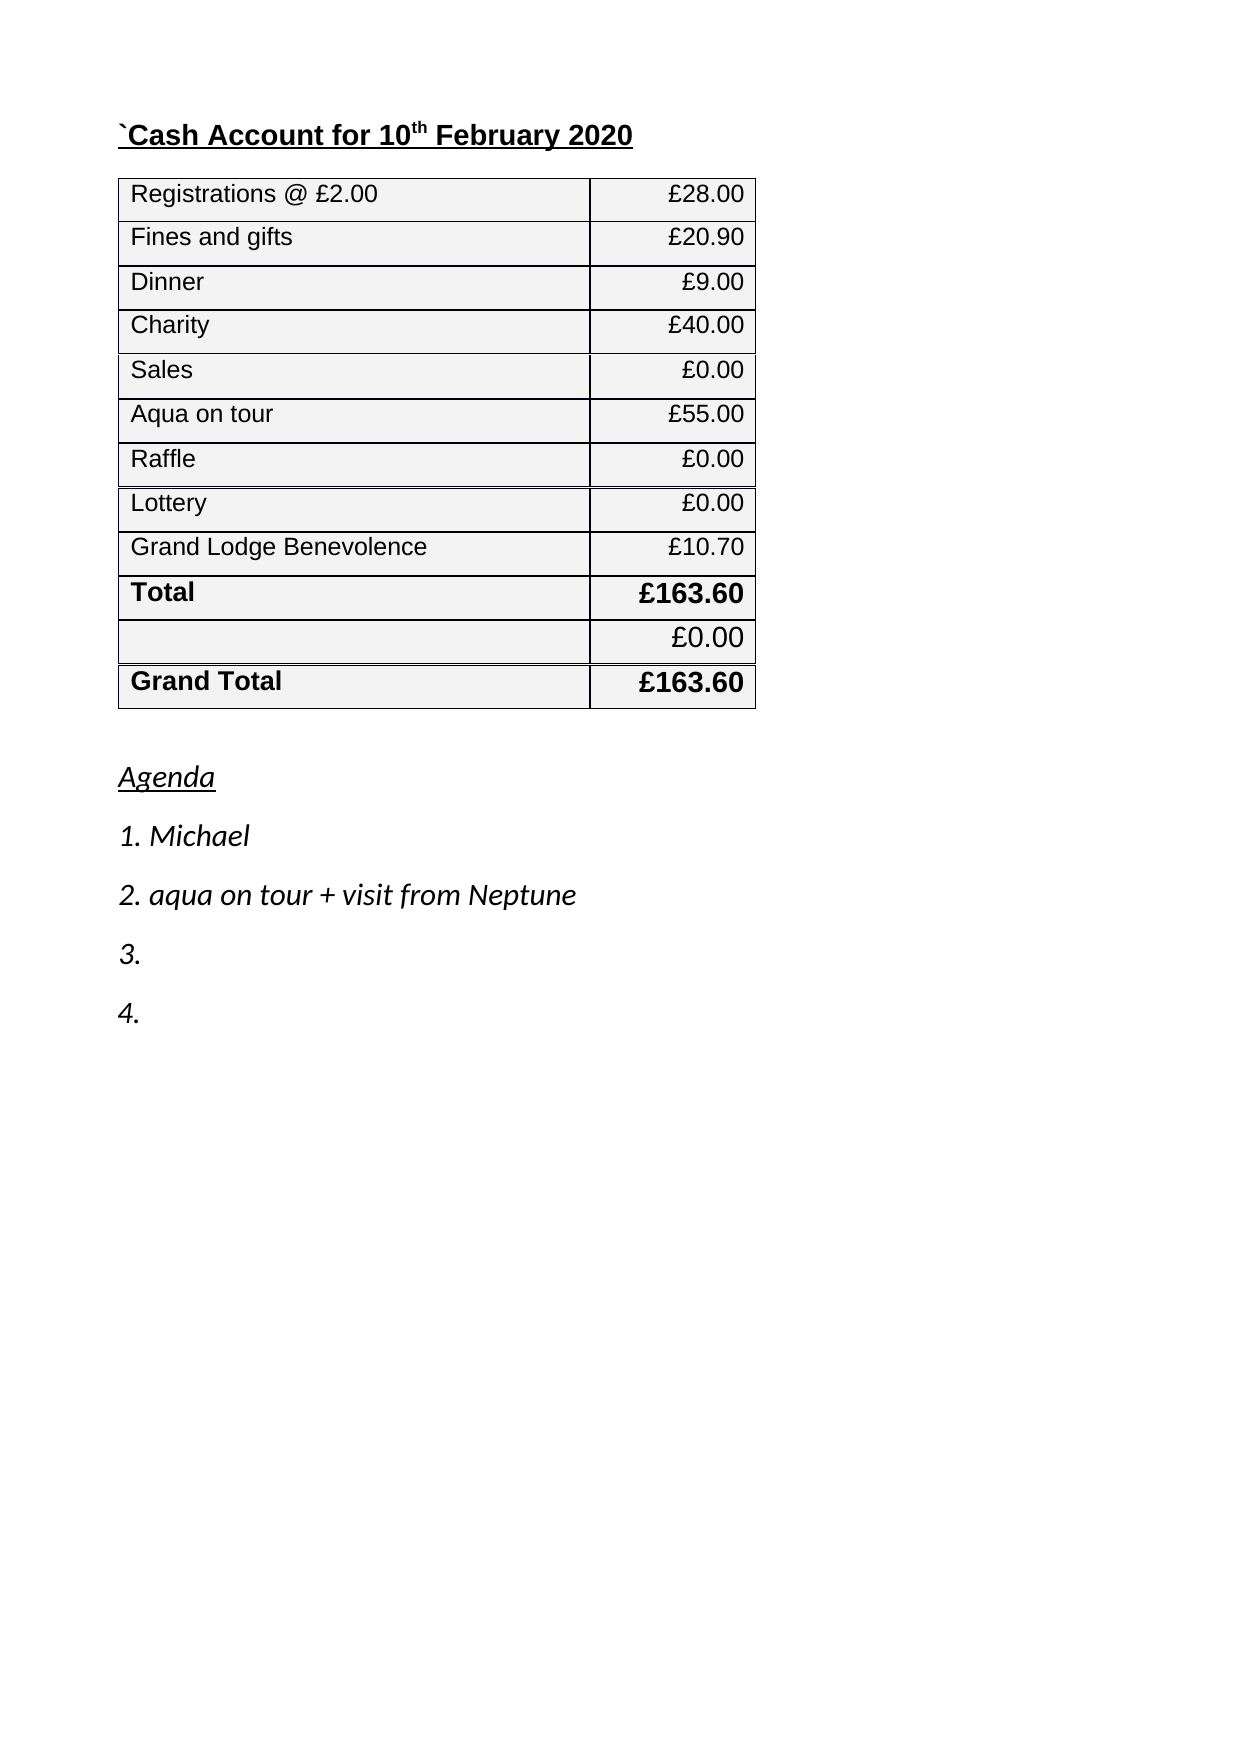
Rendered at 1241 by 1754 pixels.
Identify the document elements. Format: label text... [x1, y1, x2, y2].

text 4. [117, 993, 1123, 1032]
table_cell Sales [119, 355, 589, 398]
table_cell [119, 621, 589, 663]
table_cell £40.00 [591, 311, 755, 353]
table_cell £9.00 [591, 267, 755, 309]
table_cell £10.70 [591, 533, 755, 575]
table_cell Lottery [119, 489, 589, 531]
table_cell £163.60 [591, 666, 755, 708]
table_cell Grand Lodge Benevolence [119, 533, 589, 575]
table_header Registrations @ £2.00 [119, 179, 589, 221]
table_cell Fines and gifts [119, 222, 589, 265]
table_cell Raffle [119, 444, 589, 486]
text 1. Michael [118, 817, 1122, 855]
table_cell Total [119, 577, 589, 619]
table_cell £0.00 [591, 489, 755, 531]
table_cell £163.60 [591, 577, 755, 619]
table_header £28.00 [591, 179, 755, 221]
table_cell £55.00 [591, 400, 755, 442]
text `Cash Account for 10th February 2020 [118, 118, 1122, 152]
table_cell £0.00 [591, 355, 755, 398]
text 2. aqua on tour + visit from Neptune [118, 876, 1122, 914]
table_cell Dinner [119, 267, 589, 309]
table_cell Aqua on tour [119, 400, 589, 442]
table_cell £20.90 [591, 222, 755, 265]
table_cell Grand Total [119, 666, 589, 708]
text Agenda [118, 758, 1122, 796]
table_cell Charity [119, 311, 589, 353]
text 3. [118, 934, 1122, 973]
table_cell £0.00 [591, 621, 755, 663]
table_cell £0.00 [591, 444, 755, 486]
